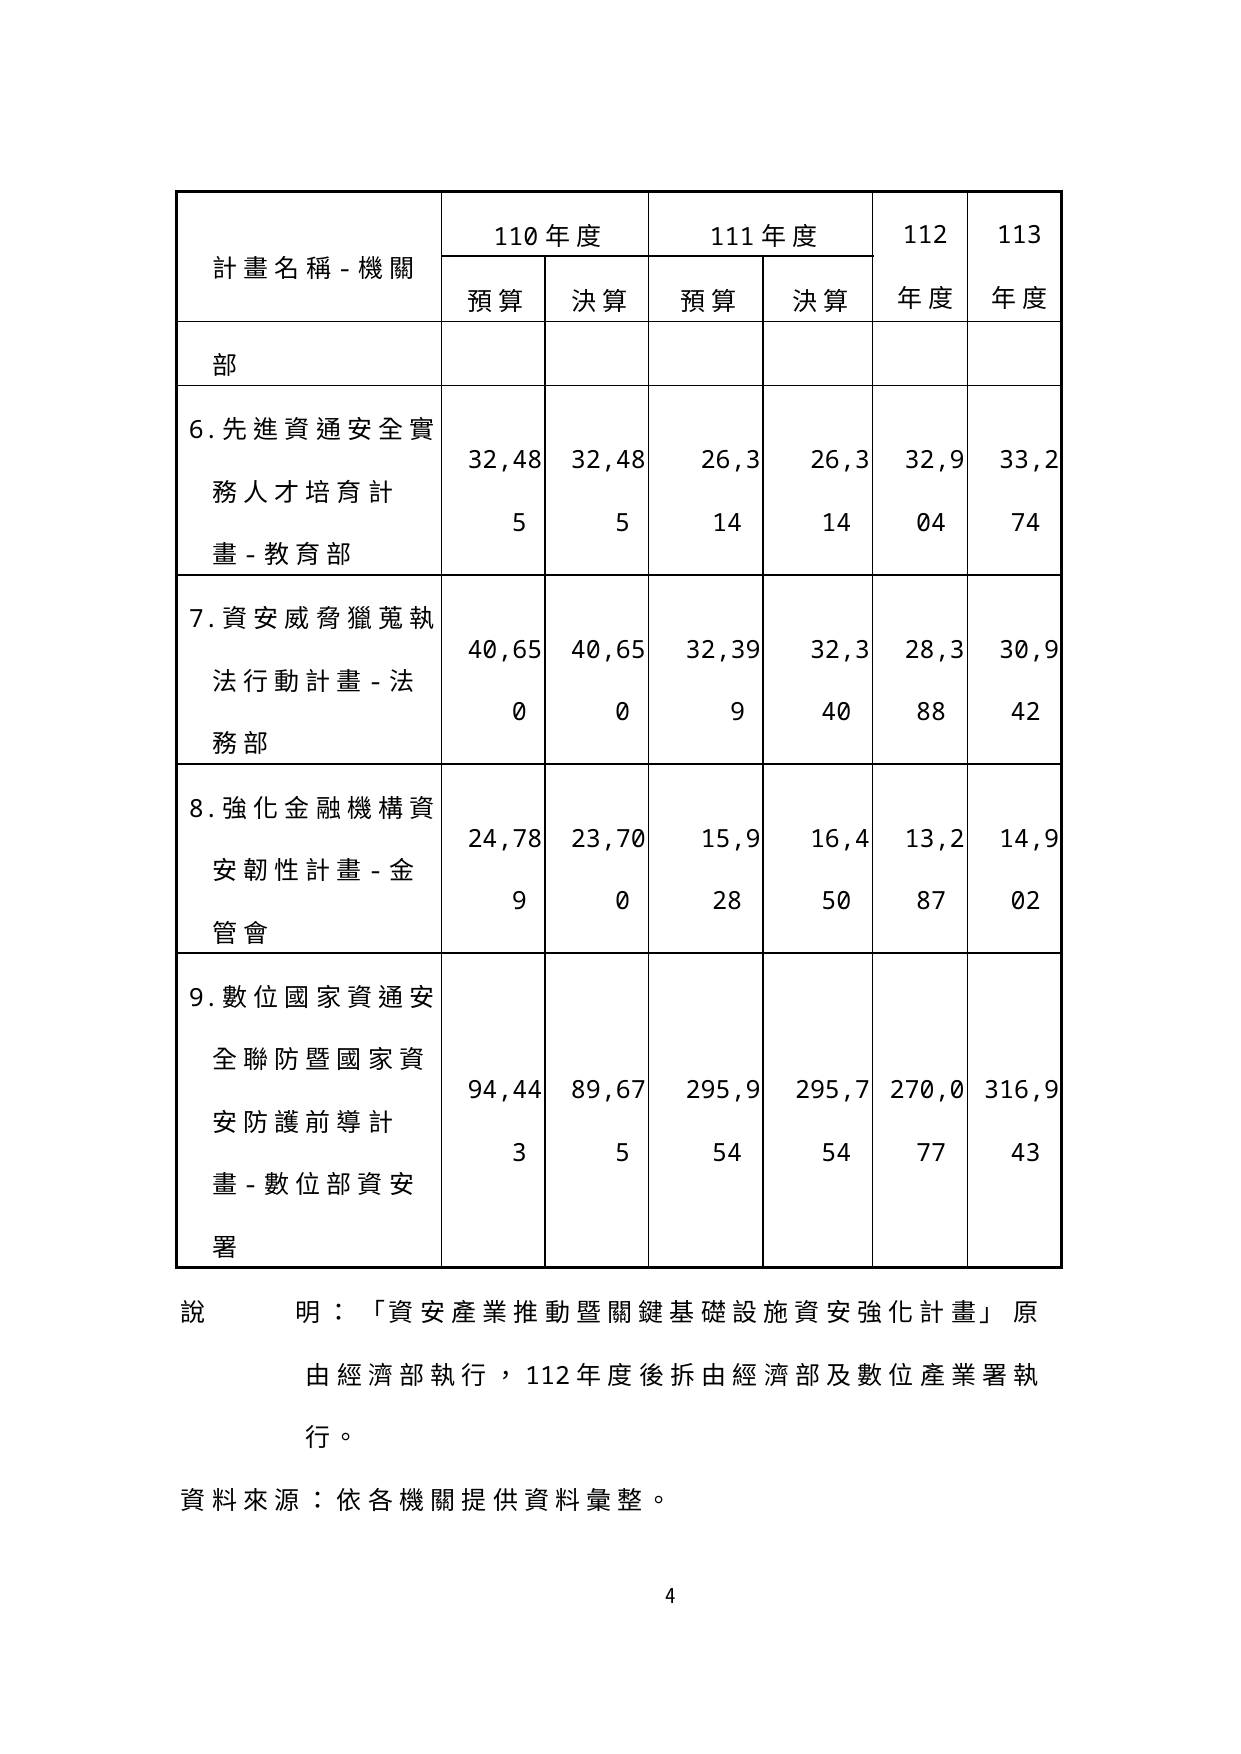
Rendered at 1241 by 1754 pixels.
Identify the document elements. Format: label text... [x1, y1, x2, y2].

table_cell 6.先進資通安全實務人才培育計畫-教育部 [178, 386, 441, 574]
table_cell 295,954 [649, 954, 762, 1266]
table_cell 32,485 [442, 386, 544, 574]
table_cell 40,650 [442, 576, 544, 763]
table_cell 94,443 [442, 954, 544, 1266]
table_header 110年度 [442, 193, 648, 255]
table_header 計畫名稱-機關 [178, 193, 441, 321]
table_cell 部 [178, 322, 441, 385]
table_cell 32,340 [764, 576, 872, 763]
table_cell 26,314 [649, 386, 762, 574]
table_cell 270,077 [873, 954, 967, 1266]
table_cell 23,700 [546, 765, 648, 952]
table_cell 28,388 [873, 576, 967, 763]
table_cell 32,485 [546, 386, 648, 574]
table_cell 14,902 [968, 765, 1060, 952]
table_cell 32,399 [649, 576, 762, 763]
table_cell 24,789 [442, 765, 544, 952]
table_cell 32,904 [873, 386, 967, 574]
table_cell 13,287 [873, 765, 967, 952]
table_cell 預算 [442, 257, 544, 321]
table_cell 決算 [546, 257, 648, 321]
table_cell 26,138 [873, 322, 967, 385]
table_cell 15,928 [649, 765, 762, 952]
table_cell 30,269 [968, 322, 1060, 385]
table_cell 16,450 [764, 765, 872, 952]
table_header 113年度預計 [968, 193, 1060, 321]
table_cell 8.強化金融機構資安韌性計畫-金管會 [178, 765, 441, 952]
table_cell 26,314 [764, 386, 872, 574]
table_cell 7.資安威脅獵蒐執法行動計畫-法務部 [178, 576, 441, 763]
table_cell 9.數位國家資通安全聯防暨國家資安防護前導計畫-數位部資安署 [178, 954, 441, 1266]
table_header 111年度 [649, 193, 872, 255]
text 說 明：「資安產業推動暨關鍵基礎設施資安強化計畫」原由經濟部執行，112年度後拆由經濟部及數位產業署執行。 [177, 1269, 1063, 1457]
table_cell 30,942 [968, 576, 1060, 763]
table_header 112年度預算 [873, 193, 967, 321]
table_cell [764, 322, 872, 385]
table_cell 295,754 [764, 954, 872, 1266]
table_cell [442, 322, 544, 385]
table_cell 40,650 [546, 576, 648, 763]
table_cell 33,274 [968, 386, 1060, 574]
table_cell [649, 322, 762, 385]
table_cell 316,943 [968, 954, 1060, 1266]
table_cell 決算 [764, 257, 872, 321]
table_cell [546, 322, 648, 385]
text 資料來源：依各機關提供資料彙整。 [177, 1457, 1063, 1519]
table_cell 預算 [649, 257, 762, 321]
table_cell 89,675 [546, 954, 648, 1266]
